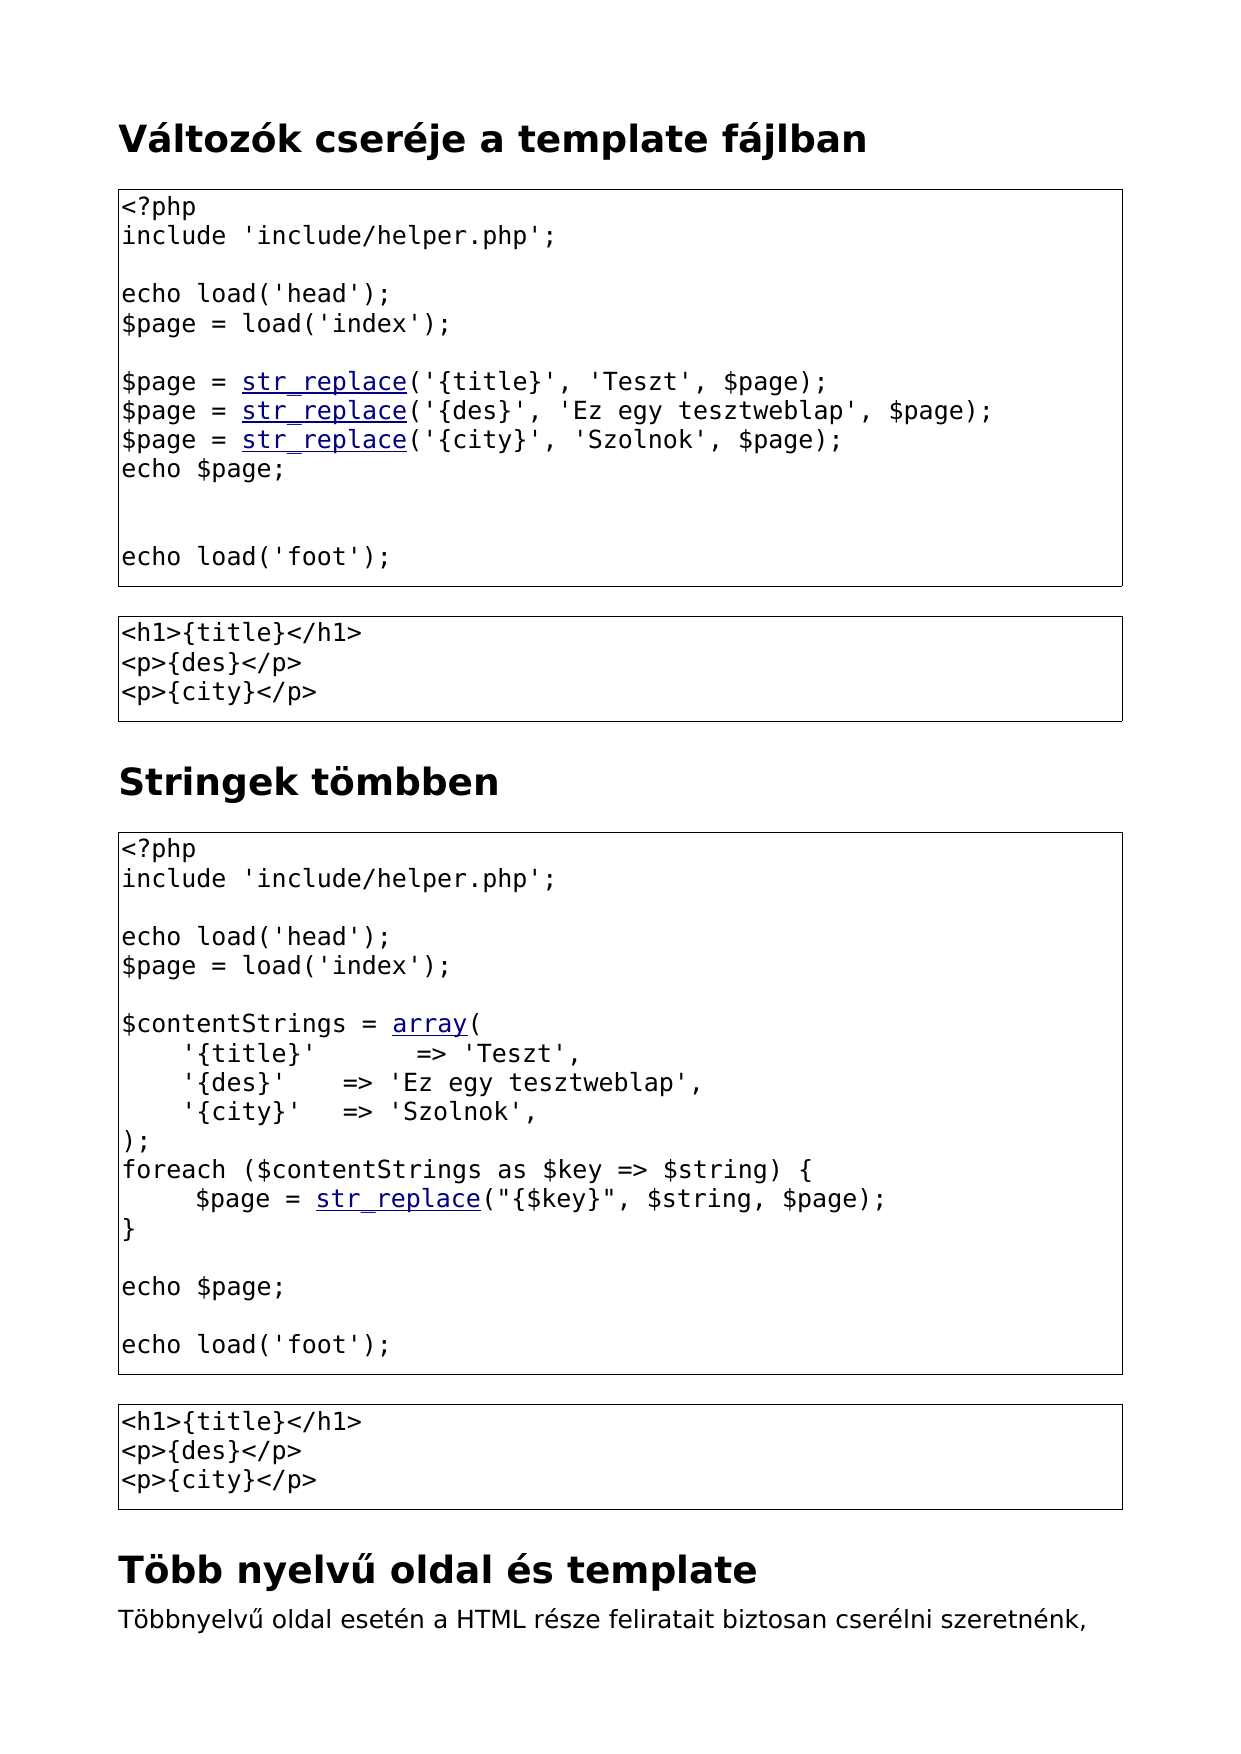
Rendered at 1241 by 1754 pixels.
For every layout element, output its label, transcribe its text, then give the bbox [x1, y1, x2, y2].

table_header <h1>{title}</h1> <p>{des}</p> <p>{city}</p> [119, 1405, 1122, 1509]
subtitle Stringek tömbben [118, 761, 1122, 804]
table_header <?php include 'include/helper.php'; echo load('head'); $page = load('index'); $page = str_replace('{title}', 'Teszt', $page); $page = str_replace('{des}', 'Ez egy tesztweblap', $page); $page = str_replace('{city}', 'Szolnok', $page); echo $page; echo load('foot'); [119, 190, 1122, 586]
text Többnyelvű oldal esetén a HTML része feliratait biztosan cserélni szeretnénk, [118, 1605, 1122, 1634]
table_header <h1>{title}</h1> <p>{des}</p> <p>{city}</p> [119, 617, 1122, 721]
subtitle Több nyelvű oldal és template [118, 1549, 1122, 1593]
subtitle Változók cseréje a template fájlban [118, 118, 1122, 162]
table_header <?php include 'include/helper.php'; echo load('head'); $page = load('index'); $contentStrings = array( '{title}' => 'Teszt', '{des}' => 'Ez egy tesztweblap', '{city}' => 'Szolnok', ); foreach ($contentStrings as $key => $string) { $page = str_replace("{$key}", $string, $page); } echo $page; echo load('foot'); [119, 833, 1122, 1374]
